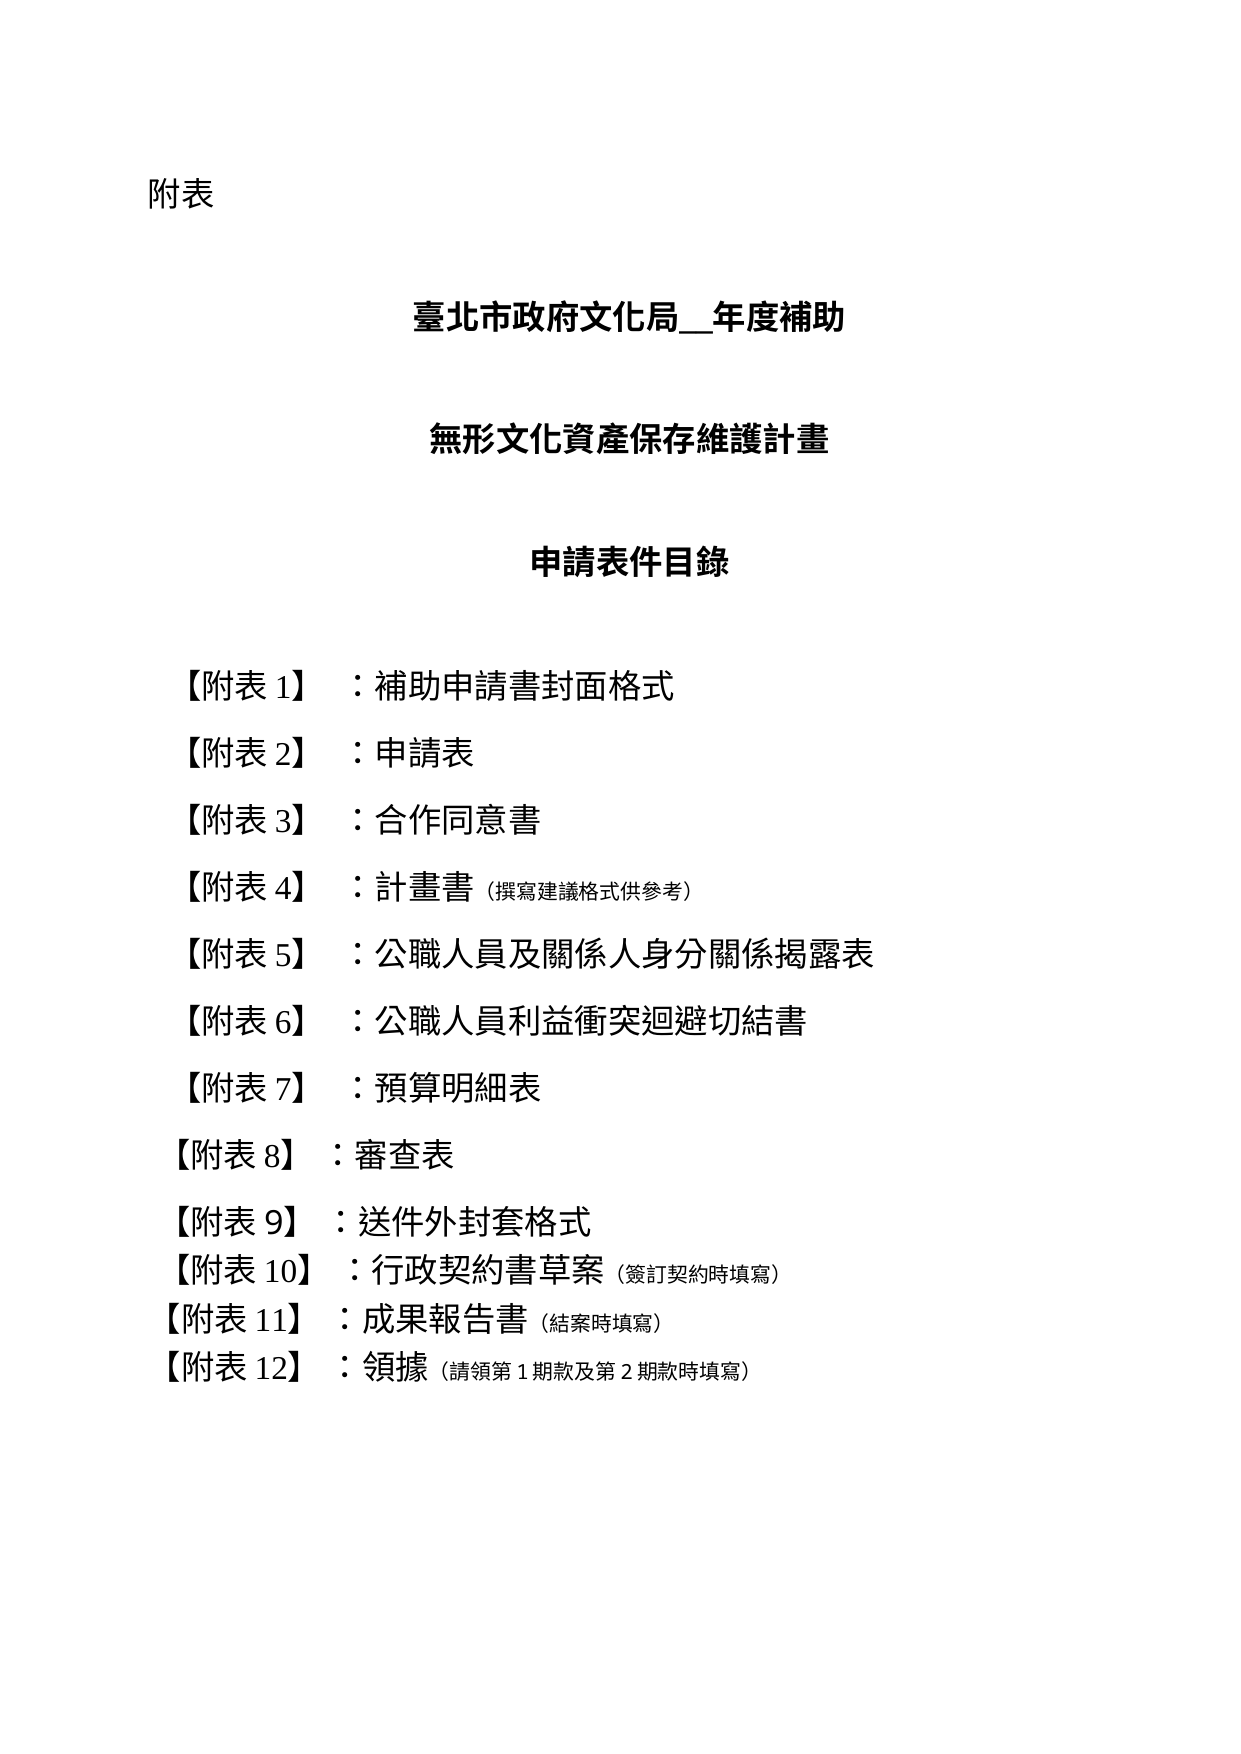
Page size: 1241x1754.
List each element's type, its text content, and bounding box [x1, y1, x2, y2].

subtitle 【附表1】 ：補助申請書封面格式 [168, 660, 1110, 708]
subtitle 【附表7】 ：預算明細表 [168, 1062, 1110, 1110]
subtitle 【附表2】 ：申請表 [168, 727, 1110, 775]
subtitle 【附表11】 ：成果報告書（結案時填寫） [148, 1292, 1110, 1341]
subtitle 【附表6】 ：公職人員利益衝突迴避切結書 [168, 995, 1110, 1043]
subtitle 【附表8】 ：審查表 [148, 1129, 1110, 1177]
text 附表 [148, 150, 1110, 213]
subtitle 【附表9】 ：送件外封套格式 [148, 1196, 1110, 1244]
subtitle 【附表3】 ：合作同意書 [168, 794, 1110, 842]
text 臺北市政府文化局__年度補助 [148, 273, 1110, 336]
subtitle 【附表12】 ：領據（請領第1期款及第2期款時填寫） [148, 1341, 1110, 1389]
subtitle 【附表5】 ：公職人員及關係人身分關係揭露表 [168, 928, 1110, 976]
subtitle 【附表10】 ：行政契約書草案（簽訂契約時填寫） [148, 1244, 1110, 1292]
text 申請表件目錄 [148, 518, 1110, 581]
text 無形文化資產保存維護計畫 [148, 396, 1110, 458]
subtitle 【附表4】 ：計畫書（撰寫建議格式供參考） [168, 861, 1110, 909]
